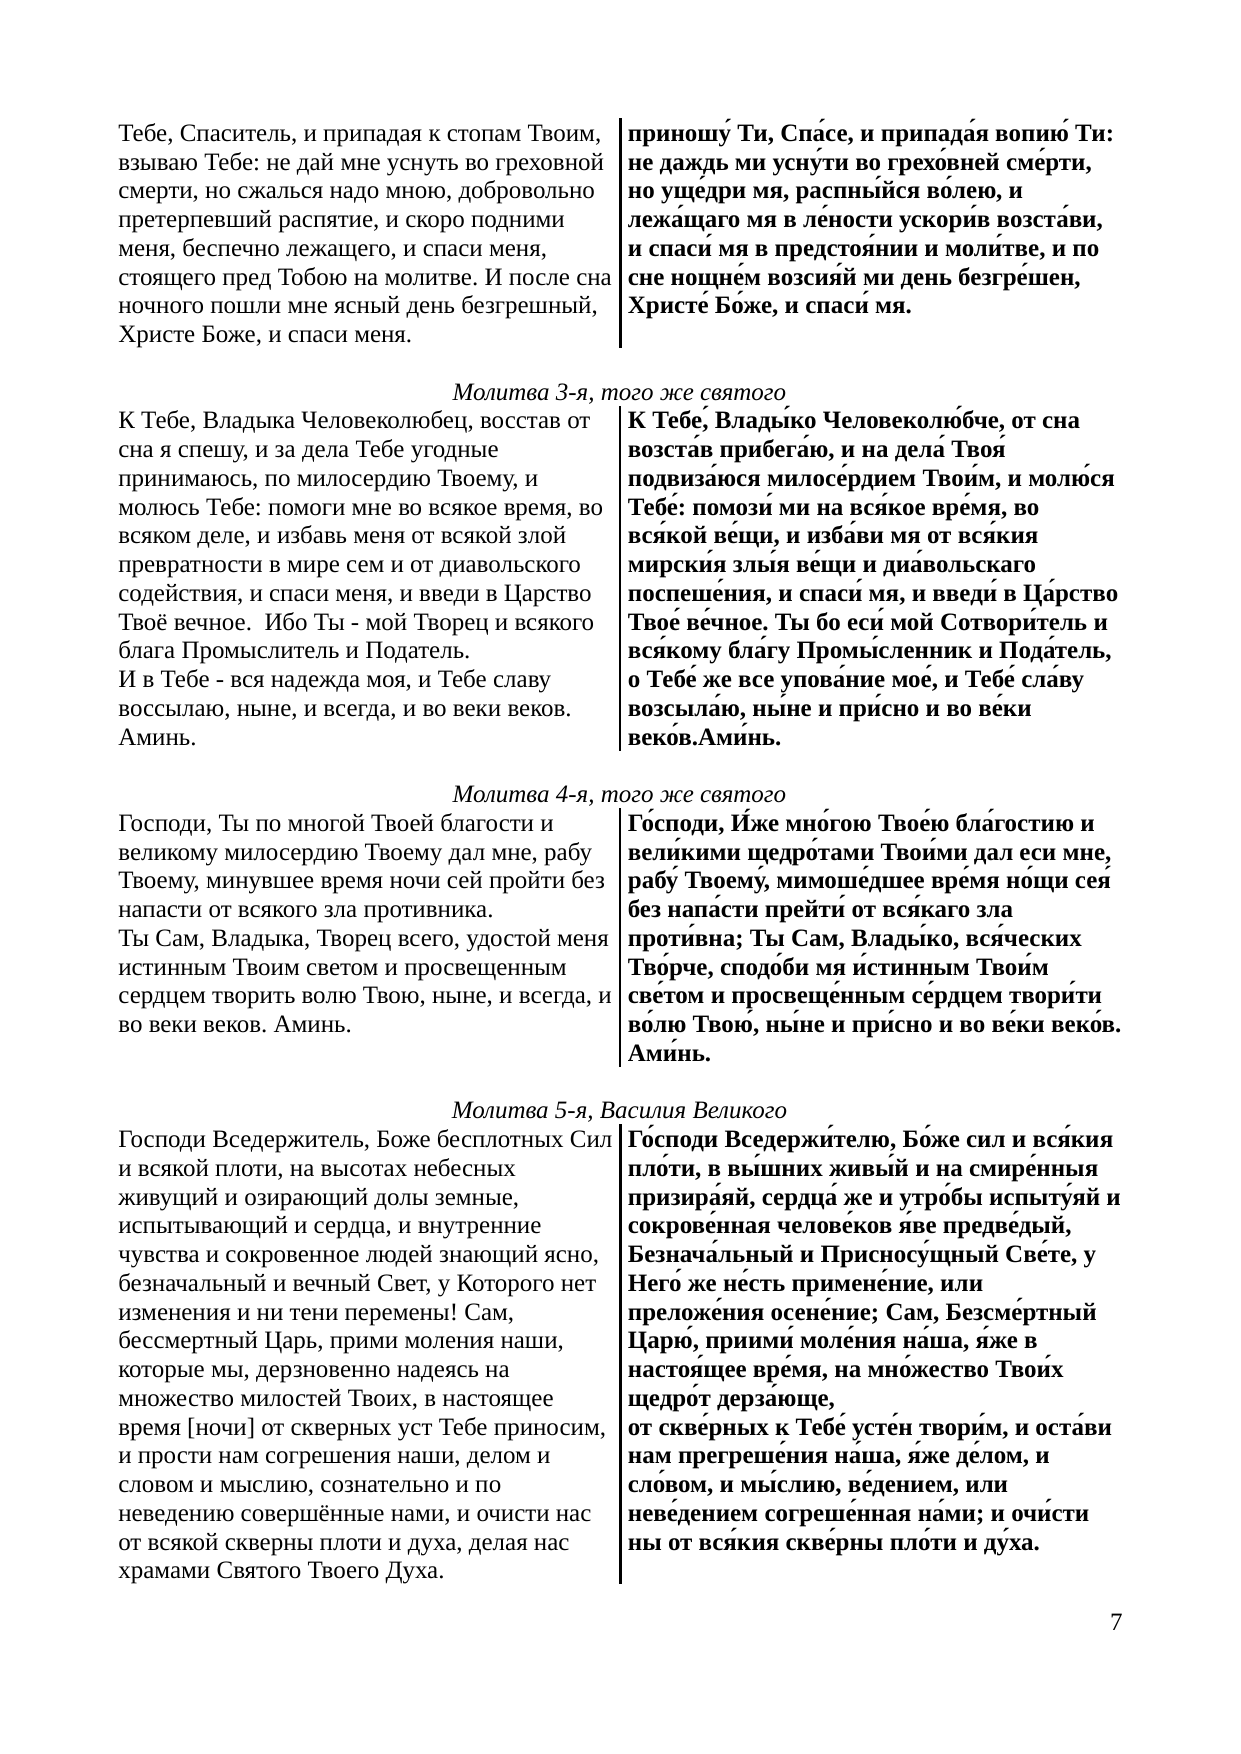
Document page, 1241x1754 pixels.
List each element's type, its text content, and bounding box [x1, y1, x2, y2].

table_cell [621, 808, 628, 1067]
table_header Молитва 4-я, того же святого [118, 779, 1123, 808]
table_cell [622, 118, 628, 348]
table_cell [613, 118, 619, 348]
table_cell Тебе, Спаситель, и припадая к стопам Твоим, взываю Тебе: не дай мне уснуть во греховной смерти, но сжалься надо мною, добровольно претерпевший распятие, и скоро подними меня, беспечно лежащего, и спаси меня, стоящего пред Тобою на молитве. И после сна ночного пошли мне ясный день безгрешный, Христе Боже, и спаси меня. [118, 118, 613, 348]
table_cell Господи, Ты по многой Твоей благости и великому милосердию Твоему дал мне, рабу Твоему, минувшее время ночи сей пройти без напасти от всякого зла противника. Ты Сам, Владыка, Творец всего, удостой меня истинным Твоим светом и просвещенным сердцем творить волю Твою, ныне, и всегда, и во веки веков. Аминь. [118, 808, 613, 1067]
table_cell приношу́ Ти, Спа́се, и припада́я вопию́ Ти: не даждь ми усну́ти во грехо́вней сме́рти, но уще́дри мя, распны́йся во́лею, и лежа́щаго мя в ле́ности ускори́в возста́ви, и спаси́ мя в предстоя́нии и моли́тве, и по сне нощне́м возсия́й ми день безгре́шен, Христе́ Бо́же, и спаси́ мя. [628, 118, 1123, 348]
table_cell [613, 1124, 619, 1584]
table_cell [621, 406, 628, 751]
table_cell Го́споди, И́же мно́гою Твое́ю бла́гостию и вели́кими щедро́тами Твои́ми дал еси мне, рабу́ Твоему́, мимоше́дшее вре́мя но́щи сея́ без напа́сти прейти́ от вся́каго зла проти́вна; Ты Сам, Влады́ко, вся́ческих Тво́рче, сподо́би мя и́стинным Твои́м све́том и просвеще́нным се́рдцем твори́ти во́лю Твою́, ны́не и при́сно и во ве́ки веко́в. Ами́нь. [628, 808, 1123, 1067]
table_cell К Тебе, Владыка Человеколюбец, восстав от сна я спешу, и за дела Тебе угодные принимаюсь, по милосердию Твоему, и молюсь Тебе: помоги мне во всякое время, во всяком деле, и избавь меня от всякой злой превратности в мире сем и от диавольского содействия, и спаси меня, и введи в Царство Твоё вечное. Ибо Ты - мой Творец и всякого блага Промыслитель и Податель. И в Тебе - вся надежда моя, и Тебе славу воссылаю, ныне, и всегда, и во веки веков. Аминь. [118, 406, 613, 751]
table_cell [613, 808, 619, 1067]
table_cell К Тебе,́ Влады́ко Человеколю́бче, от сна возста́в прибега́ю, и на дела́ Твоя́ подвиза́юся милосе́рдием Твои́м, и молю́ся Тебе́: помози́ ми на вся́кое вре́мя, во вся́кой ве́щи, и изба́ви мя от вся́кия мирски́я злы́я ве́щи и диа́вольскаго поспеше́ния, и спаси́ мя, и введи́ в Ца́рство Твое́ ве́чное. Ты бо еси́ мой Сотвори́тель и вся́кому бла́гу Промы́сленник и Пода́тель, о Тебе́ же все упова́ние мое́, и Тебе́ сла́ву возсыла́ю, ны́не и при́сно и во ве́ки веко́в.Ами́нь. [628, 406, 1123, 751]
table_cell Го́споди Вседержи́телю, Бо́же сил и вся́кия пло́ти, в вы́шних живы́й и на смире́нныя призира́яй, сердца́ же и утро́бы испыту́яй и сокрове́нная челове́ков я́ве предве́дый, Безнача́льный и Присносу́щный Све́те, у Него́ же не́сть примене́ние, или преложе́ния осене́ние; Сам, Безсме́ртный Царю́, приими́ моле́ния на́ша, я́же в настоя́щее вре́мя, на мно́жество Твои́х щедро́т дерза́юще, от скве́рных к Тебе́ усте́н твори́м, и оста́ви нам прегреше́ния на́ша, я́же де́лом, и сло́вом, и мы́слию, ве́дением, или неве́дением согреше́нная на́ми; и очи́сти ны от вся́кия скве́рны пло́ти и ду́ха. [628, 1124, 1123, 1584]
table_header Молитва 3-я, того же святого [118, 377, 1123, 406]
table_cell Господи Вседержитель, Боже бесплотных Сил и всякой плоти, на высотах небесных живущий и озирающий долы земные, испытывающий и сердца, и внутренние чувства и сокровенное людей знающий ясно, безначальный и вечный Свет, у Которого нет изменения и ни тени перемены! Сам, бессмертный Царь, прими моления наши, которые мы, дерзновенно надеясь на множество милостей Твоих, в настоящее время [ночи] от скверных уст Тебе приносим, и прости нам согрешения наши, делом и словом и мыслию, сознательно и по неведению совершённые нами, и очисти нас от всякой скверны плоти и духа, делая нас храмами Святого Твоего Духа. [118, 1124, 613, 1584]
table_cell [613, 406, 619, 751]
table_cell [622, 1124, 628, 1584]
table_header Молитва 5-я, Василия Великого [118, 1096, 1123, 1124]
